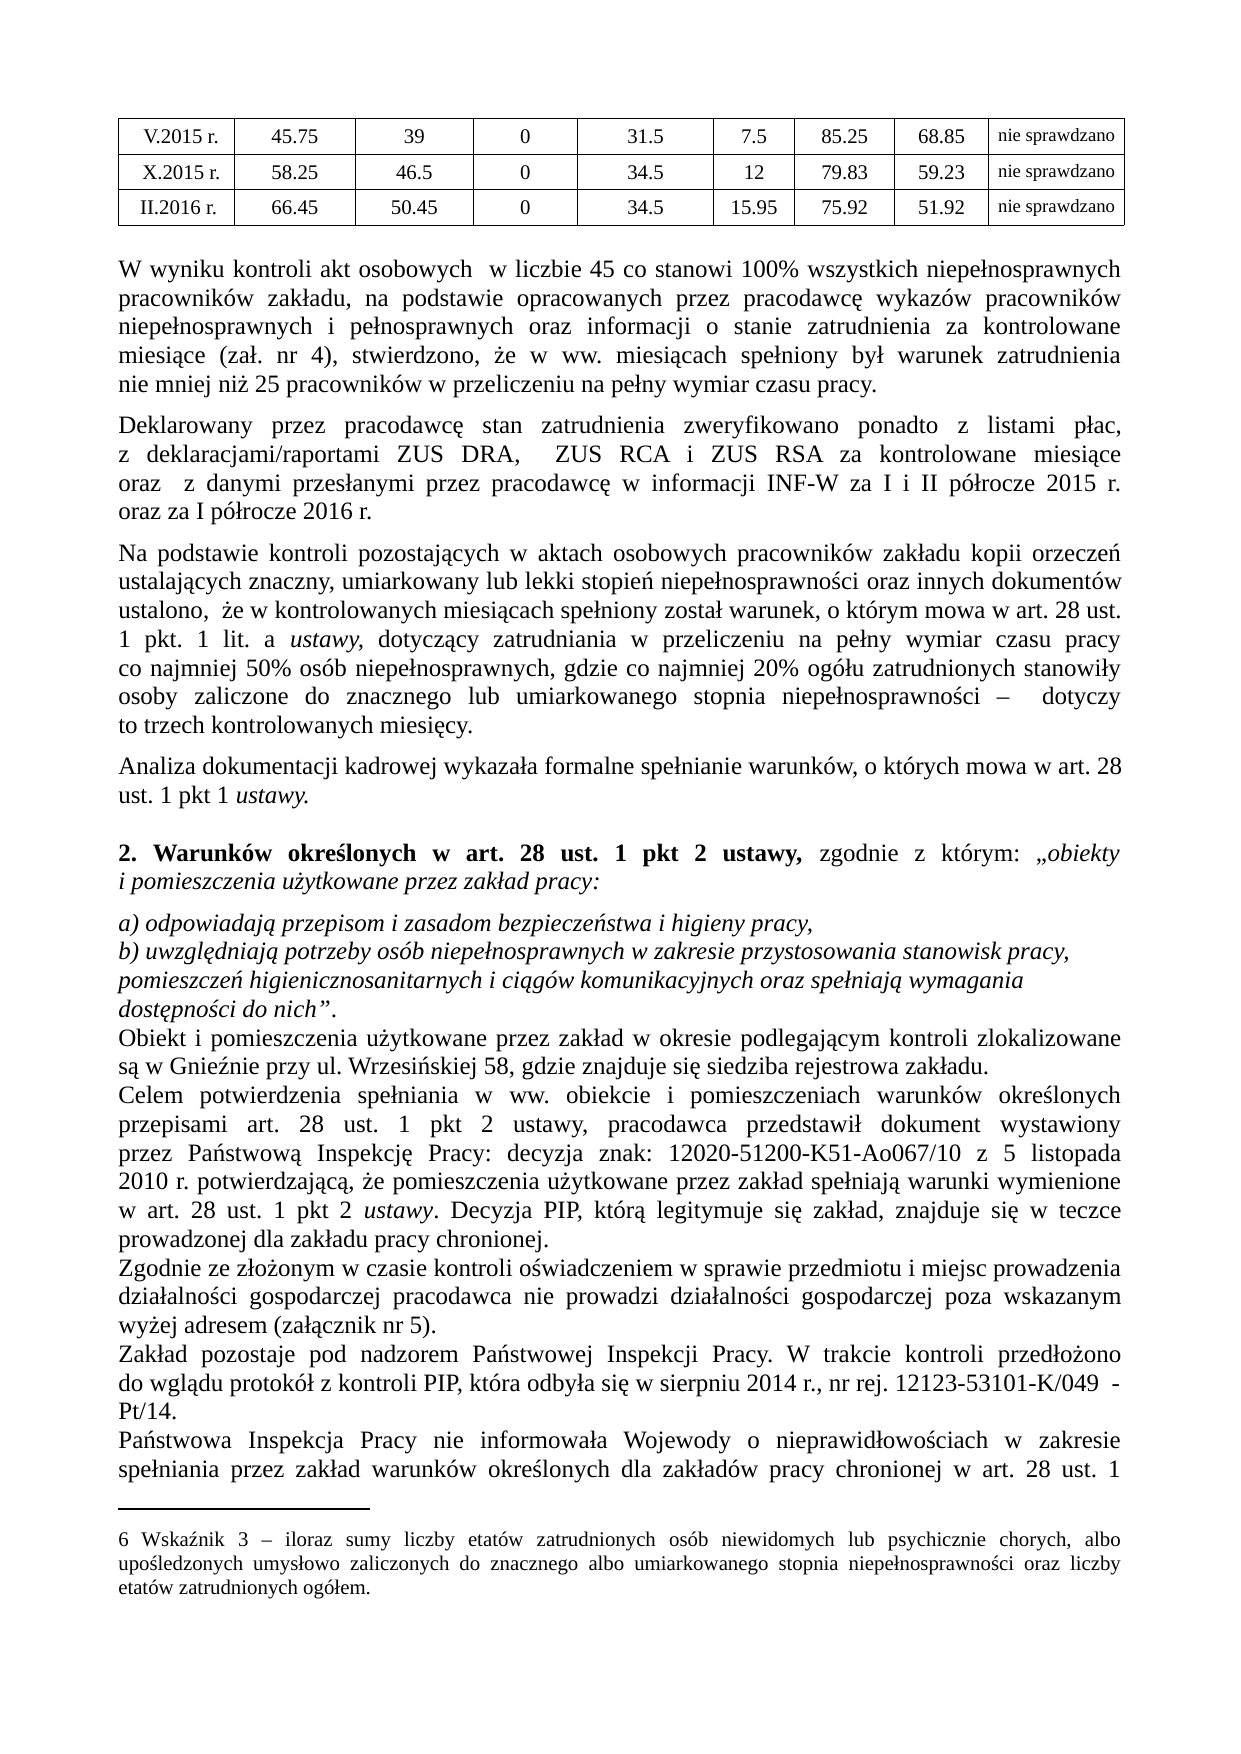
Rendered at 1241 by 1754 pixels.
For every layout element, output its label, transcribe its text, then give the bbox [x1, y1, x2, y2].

table_cell 12 [714, 155, 794, 189]
table_cell 51,92 [895, 190, 988, 225]
text W wyniku kontroli akt osobowych w liczbie 45 co stanowi 100% wszystkich niepełnosprawnych pracowników zakładu, na podstawie opracowanych przez pracodawcę wykazów pracowników niepełnosprawnych i pełnosprawnych oraz informacji o stanie zatrudnienia za kontrolowane miesiące (zał. nr 4), stwierdzono, że w ww. miesiącach spełniony był warunek zatrudnienia nie mniej niż 25 pracowników w przeliczeniu na pełny wymiar czasu pracy. [118, 254, 1122, 398]
text Deklarowany przez pracodawcę stan zatrudnienia zweryfikowano ponadto z listami płac, z deklaracjami/raportami ZUS DRA, ZUS RCA i ZUS RSA za kontrolowane miesiące oraz z danymi przesłanymi przez pracodawcę w informacji INF-W za I i II półrocze 2015 r. oraz za I półrocze 2016 r. [118, 410, 1122, 525]
table_cell nie sprawdzano [989, 190, 1124, 225]
table_cell 79,83 [795, 155, 894, 189]
table_cell 50,45 [356, 190, 473, 225]
table_cell 58,25 [235, 155, 355, 189]
text Na podstawie kontroli pozostających w aktach osobowych pracowników zakładu kopii orzeczeń ustalających znaczny, umiarkowany lub lekki stopień niepełnosprawności oraz innych dokumentów ustalono, że w kontrolowanych miesiącach spełniony został warunek, o którym mowa w art. 28 ust. 1 pkt. 1 lit. a ustawy, dotyczący zatrudniania w przeliczeniu na pełny wymiar czasu pracy co najmniej 50% osób niepełnosprawnych, gdzie co najmniej 20% ogółu zatrudnionych stanowiły osoby zaliczone do znacznego lub umiarkowanego stopnia niepełnosprawności – dotyczy to trzech kontrolowanych miesięcy. [118, 538, 1122, 739]
table_cell nie sprawdzano [989, 119, 1124, 154]
text Państwowa Inspekcja Pracy nie informowała Wojewody o nieprawidłowościach w zakresie spełniania przez zakład warunków określonych dla zakładów pracy chronionej w art. 28 ust. 1 [118, 1425, 1122, 1483]
table_cell X.2015 r. [119, 155, 234, 189]
table_cell 15,95 [714, 190, 794, 225]
table_cell 85,25 [795, 119, 894, 154]
table_cell 68,85 [895, 119, 988, 154]
table_cell nie sprawdzano [989, 155, 1124, 189]
table_cell 0 [474, 119, 577, 154]
table_cell V.2015 r. [119, 119, 234, 154]
table_cell 34,5 [578, 155, 713, 189]
text b) uwzględniają potrzeby osób niepełnosprawnych w zakresie przystosowania stanowisk pracy, pomieszczeń higienicznosanitarnych i ciągów komunikacyjnych oraz spełniają wymagania dostępności do nich”. [118, 936, 1122, 1023]
table_cell 46,5 [356, 155, 473, 189]
table_cell 75,92 [795, 190, 894, 225]
text Obiekt i pomieszczenia użytkowane przez zakład w okresie podlegającym kontroli zlokalizowane są w Gnieźnie przy ul. Wrzesińskiej 58, gdzie znajduje się siedziba rejestrowa zakładu. [118, 1023, 1122, 1080]
table_cell 0 [474, 190, 577, 225]
text Zgodnie ze złożonym w czasie kontroli oświadczeniem w sprawie przedmiotu i miejsc prowadzenia działalności gospodarczej pracodawca nie prowadzi działalności gospodarczej poza wskazanym wyżej adresem (załącznik nr 5). [118, 1253, 1122, 1339]
text Analiza dokumentacji kadrowej wykazała formalne spełnianie warunków, o których mowa w art. 28 ust. 1 pkt 1 ustawy. [118, 751, 1122, 809]
table_cell 7,5 [714, 119, 794, 154]
table_cell 45,75 [235, 119, 355, 154]
text a) odpowiadają przepisom i zasadom bezpieczeństwa i higieny pracy, [118, 908, 1122, 936]
table_cell 66,45 [235, 190, 355, 225]
table_cell 39 [356, 119, 473, 154]
table_cell 59,23 [895, 155, 988, 189]
table_cell 0 [474, 155, 577, 189]
text Celem potwierdzenia spełniania w ww. obiekcie i pomieszczeniach warunków określonych przepisami art. 28 ust. 1 pkt 2 ustawy, pracodawca przedstawił dokument wystawiony przez Państwową Inspekcję Pracy: decyzja znak: 12020-51200-K51-Ao067/10 z 5 listopada 2010 r. potwierdzającą, że pomieszczenia użytkowane przez zakład spełniają warunki wymienione w art. 28 ust. 1 pkt 2 ustawy. Decyzja PIP, którą legitymuje się zakład, znajduje się w teczce prowadzonej dla zakładu pracy chronionej. [118, 1080, 1122, 1253]
text 2. Warunków określonych w art. 28 ust. 1 pkt 2 ustawy, zgodnie z którym: „obiekty i pomieszczenia użytkowane przez zakład pracy: [118, 838, 1122, 895]
text Zakład pozostaje pod nadzorem Państwowej Inspekcji Pracy. W trakcie kontroli przedłożono do wglądu protokół z kontroli PIP, która odbyła się w sierpniu 2014 r., nr rej. 12123-53101-K/049 -Pt/14. [118, 1339, 1122, 1425]
table_cell 31,5 [578, 119, 713, 154]
table_cell 34,5 [578, 190, 713, 225]
table_cell II.2016 r. [119, 190, 234, 225]
